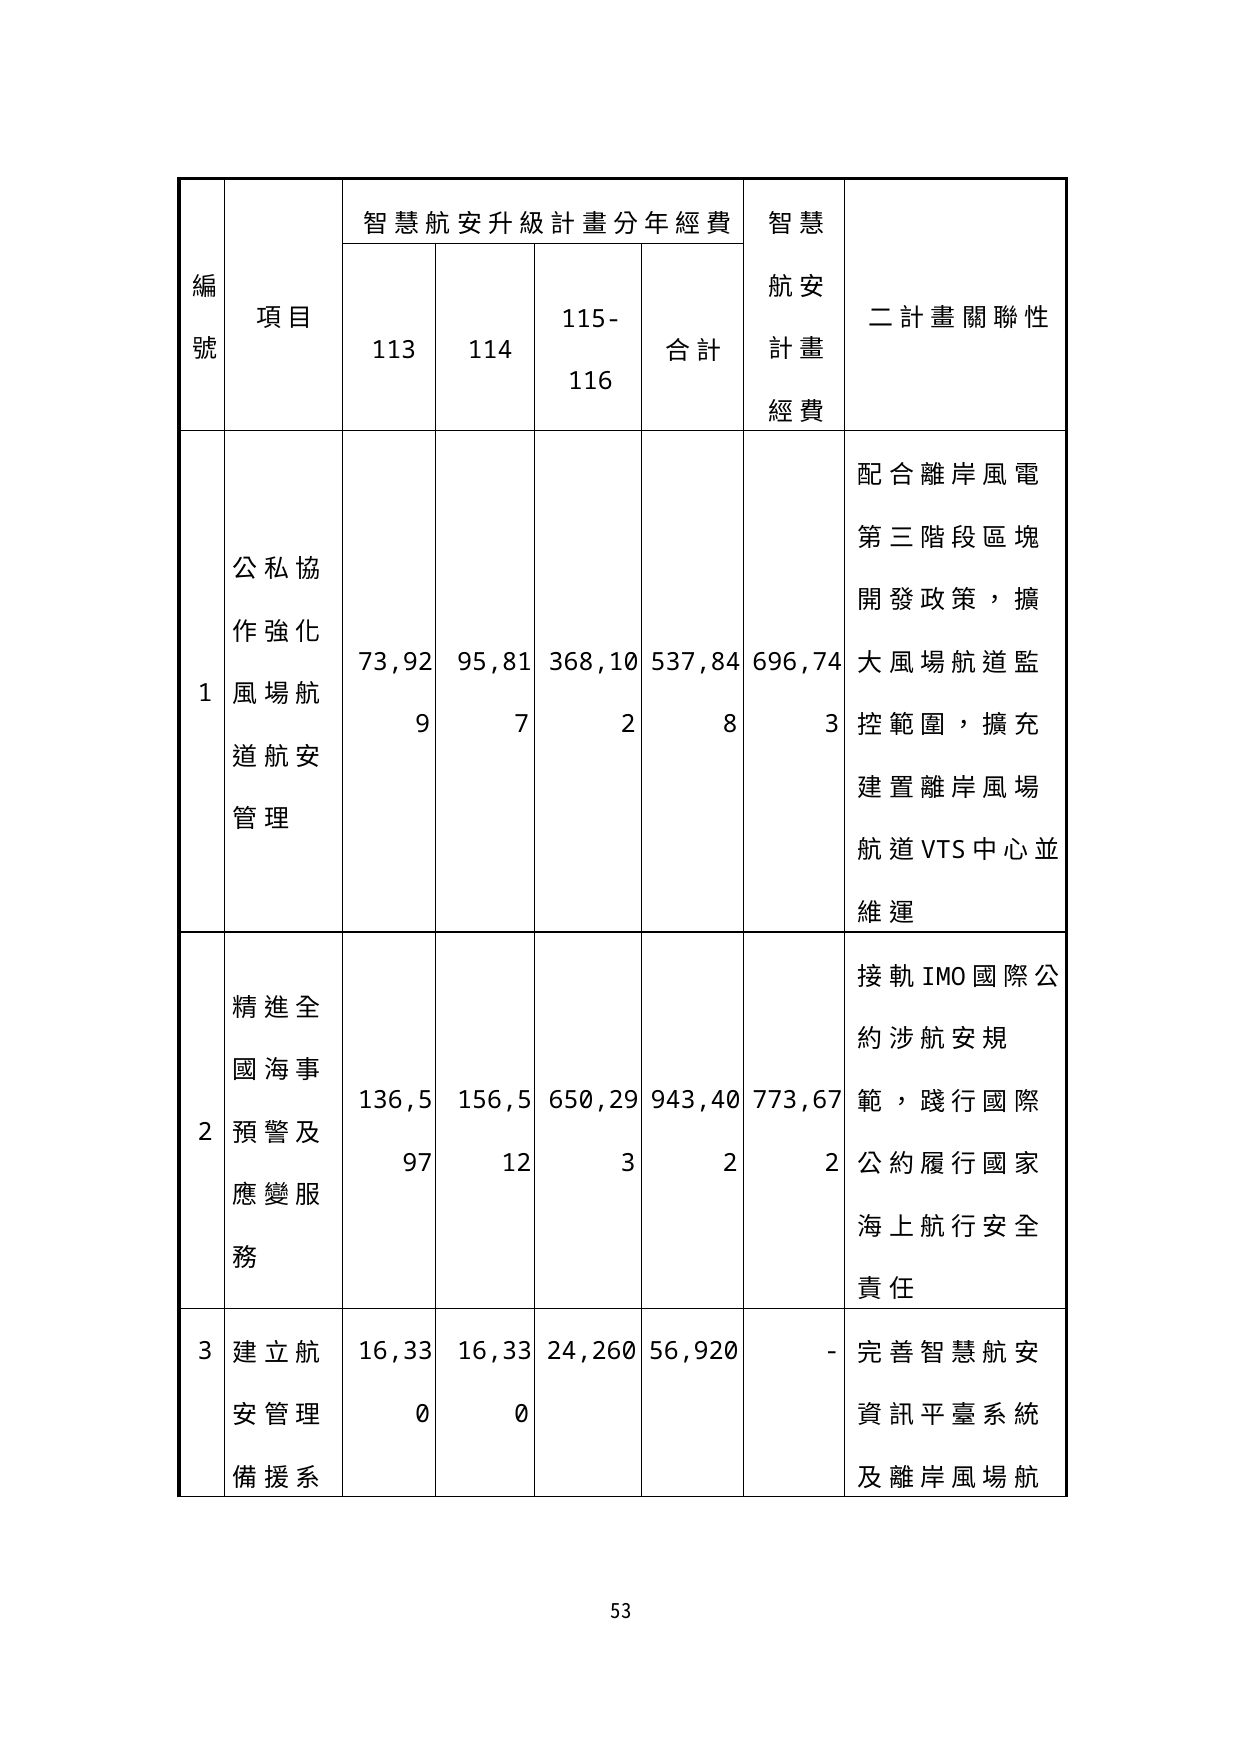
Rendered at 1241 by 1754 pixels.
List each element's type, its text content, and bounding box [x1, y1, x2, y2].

table_header 智慧航安升級計畫分年經費 [343, 180, 743, 243]
table_cell 接軌IMO國際公約涉航安規範，踐行國際公約履行國家海上航行安全責任 [845, 933, 1065, 1307]
table_header 智慧航安計畫經費 [744, 180, 844, 430]
table_cell 156,512 [436, 933, 534, 1307]
table_cell 56,920 [642, 1309, 743, 1496]
table_cell 16,330 [436, 1309, 534, 1496]
table_cell 公私協作強化風場航道航安管理 [225, 431, 342, 931]
table_cell 696,743 [744, 431, 844, 931]
table_cell 精進全國海事預警及應變服務 [225, 933, 342, 1307]
table_cell 114 [436, 244, 534, 430]
table_cell 943,402 [642, 933, 743, 1307]
table_cell 配合離岸風電第三階段區塊開發政策，擴大風場航道監控範圍，擴充建置離岸風場航道VTS中心並維運 [845, 431, 1065, 931]
table_header 二計畫關聯性 [845, 180, 1065, 430]
table_cell 3 [181, 1309, 224, 1496]
table_cell 73,929 [343, 431, 435, 931]
table_cell 2 [181, 933, 224, 1307]
table_header 項目 [225, 180, 342, 430]
table_cell 1 [181, 431, 224, 931]
table_cell 合計 [642, 244, 743, 430]
table_cell 537,848 [642, 431, 743, 931]
table_cell 115-116 [535, 244, 641, 430]
table_cell 650,293 [535, 933, 641, 1307]
table_cell 136,597 [343, 933, 435, 1307]
table_cell 建立航安管理備援系 [225, 1309, 342, 1496]
table_header 編號 [181, 180, 224, 430]
table_cell 368,102 [535, 431, 641, 931]
table_cell 95,817 [436, 431, 534, 931]
table_cell - [744, 1309, 844, 1496]
table_cell 完善智慧航安資訊平臺系統及離岸風場航 [845, 1309, 1065, 1496]
table_cell 16,330 [343, 1309, 435, 1496]
table_cell 773,672 [744, 933, 844, 1307]
table_cell 24,260 [535, 1309, 641, 1496]
table_cell 113 [343, 244, 435, 430]
